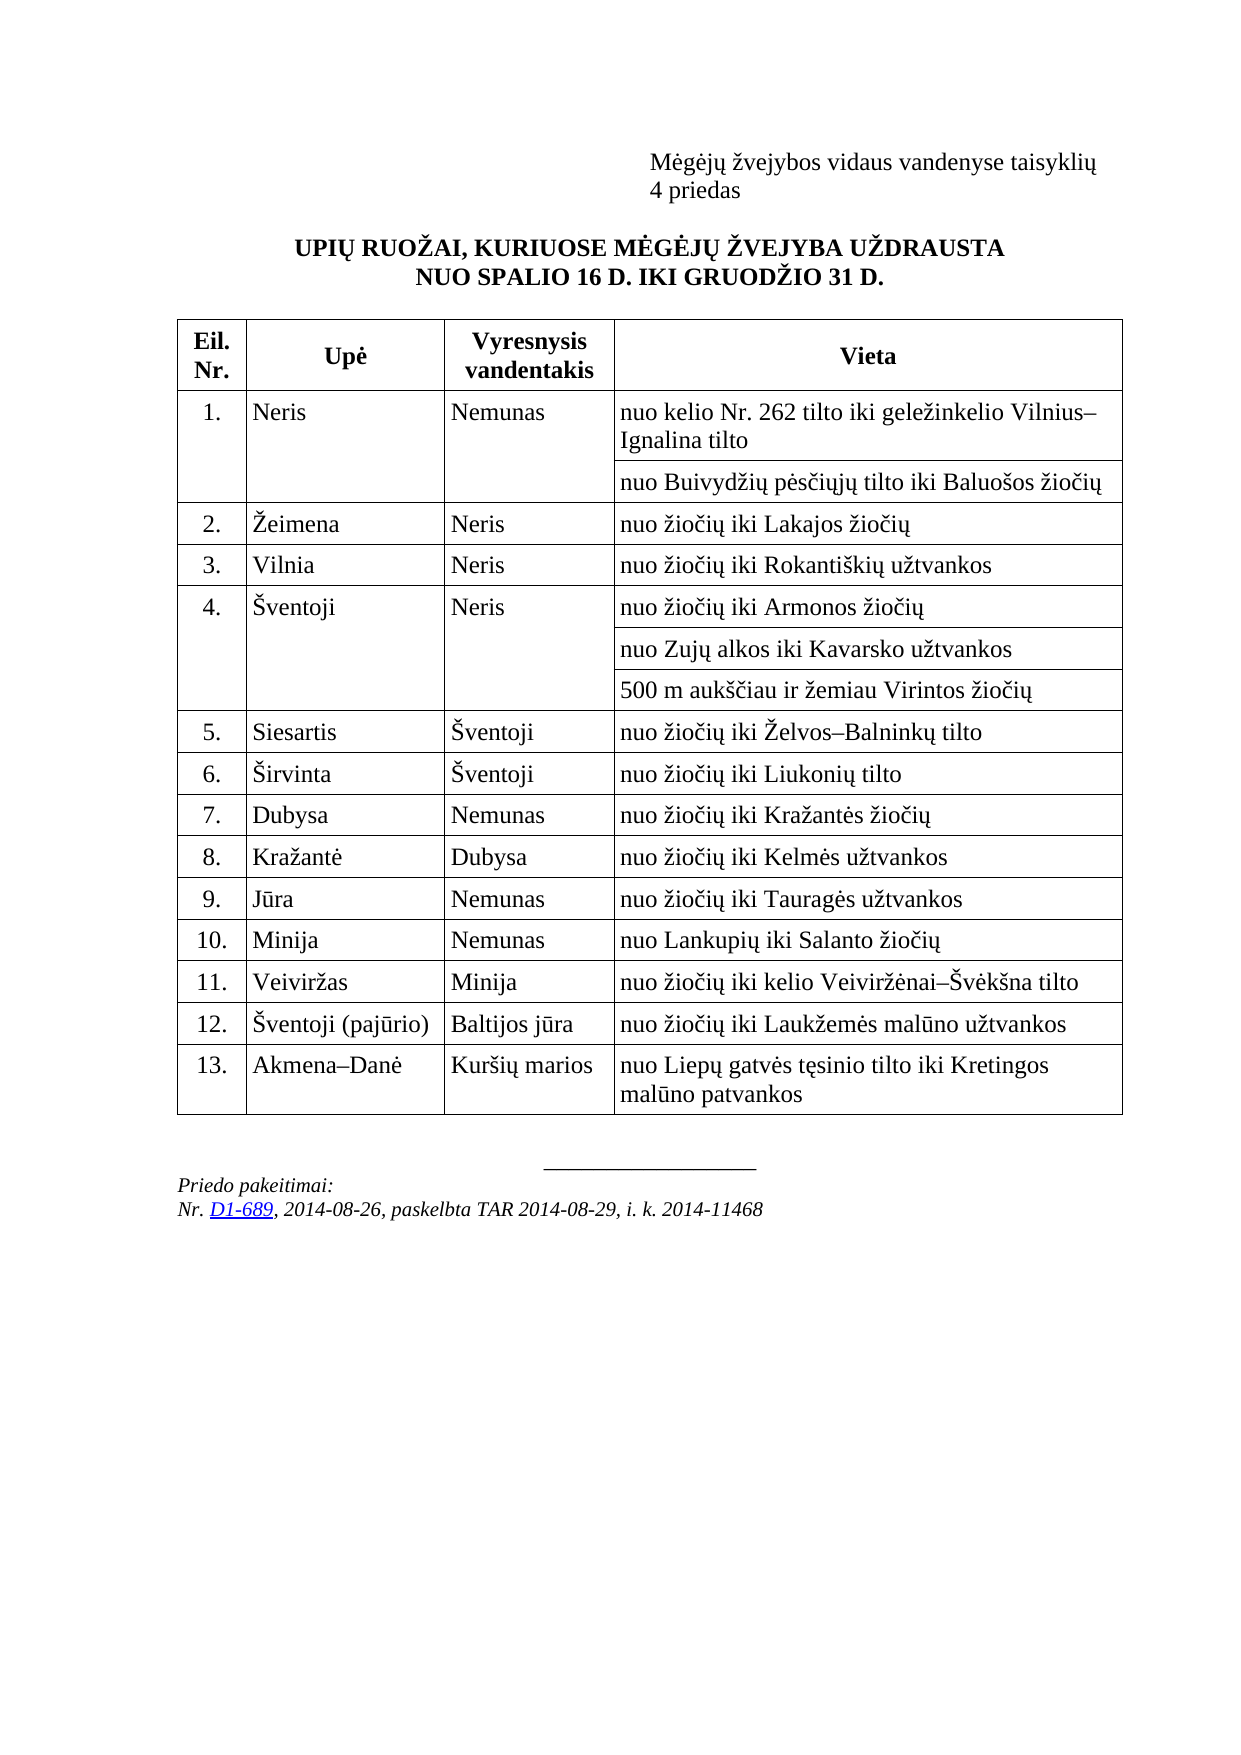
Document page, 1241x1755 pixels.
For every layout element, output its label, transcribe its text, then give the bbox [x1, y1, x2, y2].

table_cell 2. [178, 503, 246, 543]
table_cell 9. [178, 878, 246, 918]
text Nr. D1-689, 2014-08-26, paskelbta TAR 2014-08-29, i. k. 2014-11468 [177, 1197, 1122, 1221]
table_cell Dubysa [445, 836, 614, 877]
table_cell Šventoji [445, 711, 614, 752]
table_cell Neris [247, 391, 444, 502]
table_cell 10. [178, 920, 246, 960]
table_cell nuo žiočių iki Tauragės užtvankos [615, 878, 1122, 918]
table_cell Šventoji [445, 753, 614, 793]
table_cell Nemunas [445, 878, 614, 918]
table_header Vieta [615, 320, 1122, 390]
table_cell nuo Buivydžių pėsčiųjų tilto iki Baluošos žiočių [615, 461, 1122, 502]
table_cell nuo žiočių iki Laukžemės malūno užtvankos [615, 1003, 1122, 1043]
table_cell Minija [247, 920, 444, 960]
table_cell 4. [178, 586, 246, 710]
table_cell nuo Zujų alkos iki Kavarsko užtvankos [615, 628, 1122, 668]
table_cell Šventoji (pajūrio) [247, 1003, 444, 1043]
table_cell 7. [178, 795, 246, 835]
table_cell Akmena–Danė [247, 1045, 444, 1114]
table_cell nuo žiočių iki Kražantės žiočių [615, 795, 1122, 835]
text NUO SPALIO 16 D. IKI GRUODŽIO 31 D. [177, 262, 1122, 291]
text UPIŲ RUOŽAI, KURIUOSE MĖGĖJŲ ŽVEJYBA UŽDRAUSTA [177, 233, 1122, 262]
table_cell nuo kelio Nr. 262 tilto iki geležinkelio Vilnius–Ignalina tilto [615, 391, 1122, 460]
table_cell Kuršių marios [445, 1045, 614, 1114]
table_cell Neris [445, 586, 614, 710]
table_cell 3. [178, 545, 246, 585]
table_cell Minija [445, 961, 614, 1002]
table_cell Siesartis [247, 711, 444, 752]
table_cell 1. [178, 391, 246, 502]
table_cell nuo žiočių iki Kelmės užtvankos [615, 836, 1122, 877]
table_cell Žeimena [247, 503, 444, 543]
table_cell Baltijos jūra [445, 1003, 614, 1043]
table_cell Nemunas [445, 795, 614, 835]
table_cell Neris [445, 503, 614, 543]
table_cell Vilnia [247, 545, 444, 585]
table_cell Nemunas [445, 920, 614, 960]
text Priedo pakeitimai: [177, 1172, 1122, 1197]
table_cell 5. [178, 711, 246, 752]
table_cell Neris [445, 545, 614, 585]
text 4 priedas [649, 176, 1122, 204]
table_cell 11. [178, 961, 246, 1002]
table_header Upė [247, 320, 444, 390]
text _________________ [177, 1144, 1122, 1172]
table_cell Kražantė [247, 836, 444, 877]
table_cell Šventoji [247, 586, 444, 710]
table_cell nuo žiočių iki Lakajos žiočių [615, 503, 1122, 543]
table_cell 8. [178, 836, 246, 877]
table_cell nuo Liepų gatvės tęsinio tilto iki Kretingos malūno patvankos [615, 1045, 1122, 1114]
table_cell nuo žiočių iki kelio Veiviržėnai–Švėkšna tilto [615, 961, 1122, 1002]
table_cell nuo žiočių iki Liukonių tilto [615, 753, 1122, 793]
table_cell Veiviržas [247, 961, 444, 1002]
table_cell nuo žiočių iki Želvos–Balninkų tilto [615, 711, 1122, 752]
table_cell Dubysa [247, 795, 444, 835]
text Mėgėjų žvejybos vidaus vandenyse taisyklių [649, 147, 1122, 176]
table_cell nuo žiočių iki Armonos žiočių [615, 586, 1122, 627]
table_header Vyresnysis vandentakis [445, 320, 614, 390]
table_cell Širvinta [247, 753, 444, 793]
table_cell 6. [178, 753, 246, 793]
table_cell Jūra [247, 878, 444, 918]
table_cell 12. [178, 1003, 246, 1043]
table_cell nuo žiočių iki Rokantiškių užtvankos [615, 545, 1122, 585]
table_cell nuo Lankupių iki Salanto žiočių [615, 920, 1122, 960]
table_cell 13. [178, 1045, 246, 1114]
table_cell 500 m aukščiau ir žemiau Virintos žiočių [615, 670, 1122, 710]
table_cell Nemunas [445, 391, 614, 502]
table_header Eil. Nr. [178, 320, 246, 390]
